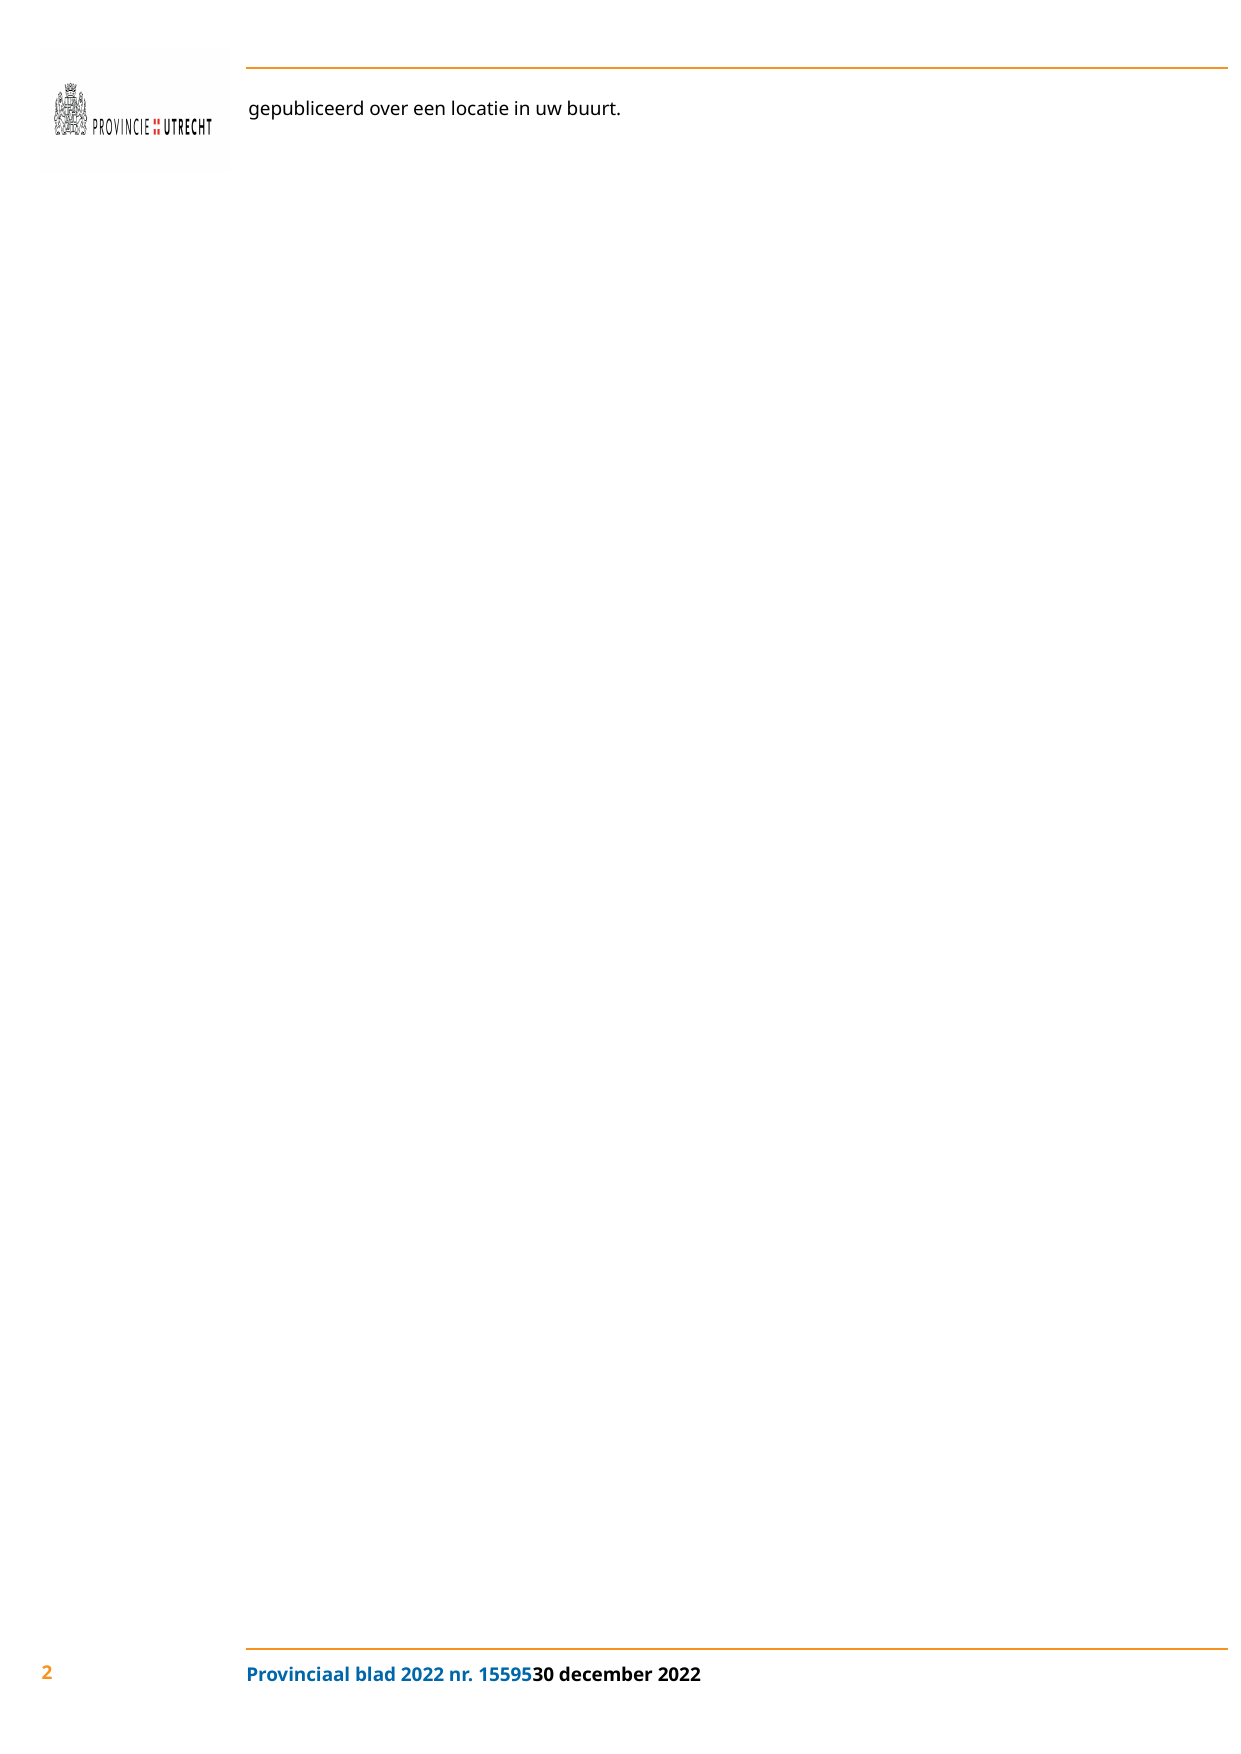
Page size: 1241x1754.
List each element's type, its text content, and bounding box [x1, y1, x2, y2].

text gepubliceerd over een locatie in uw buurt. [248, 95, 1152, 121]
picture [41, 47, 231, 172]
